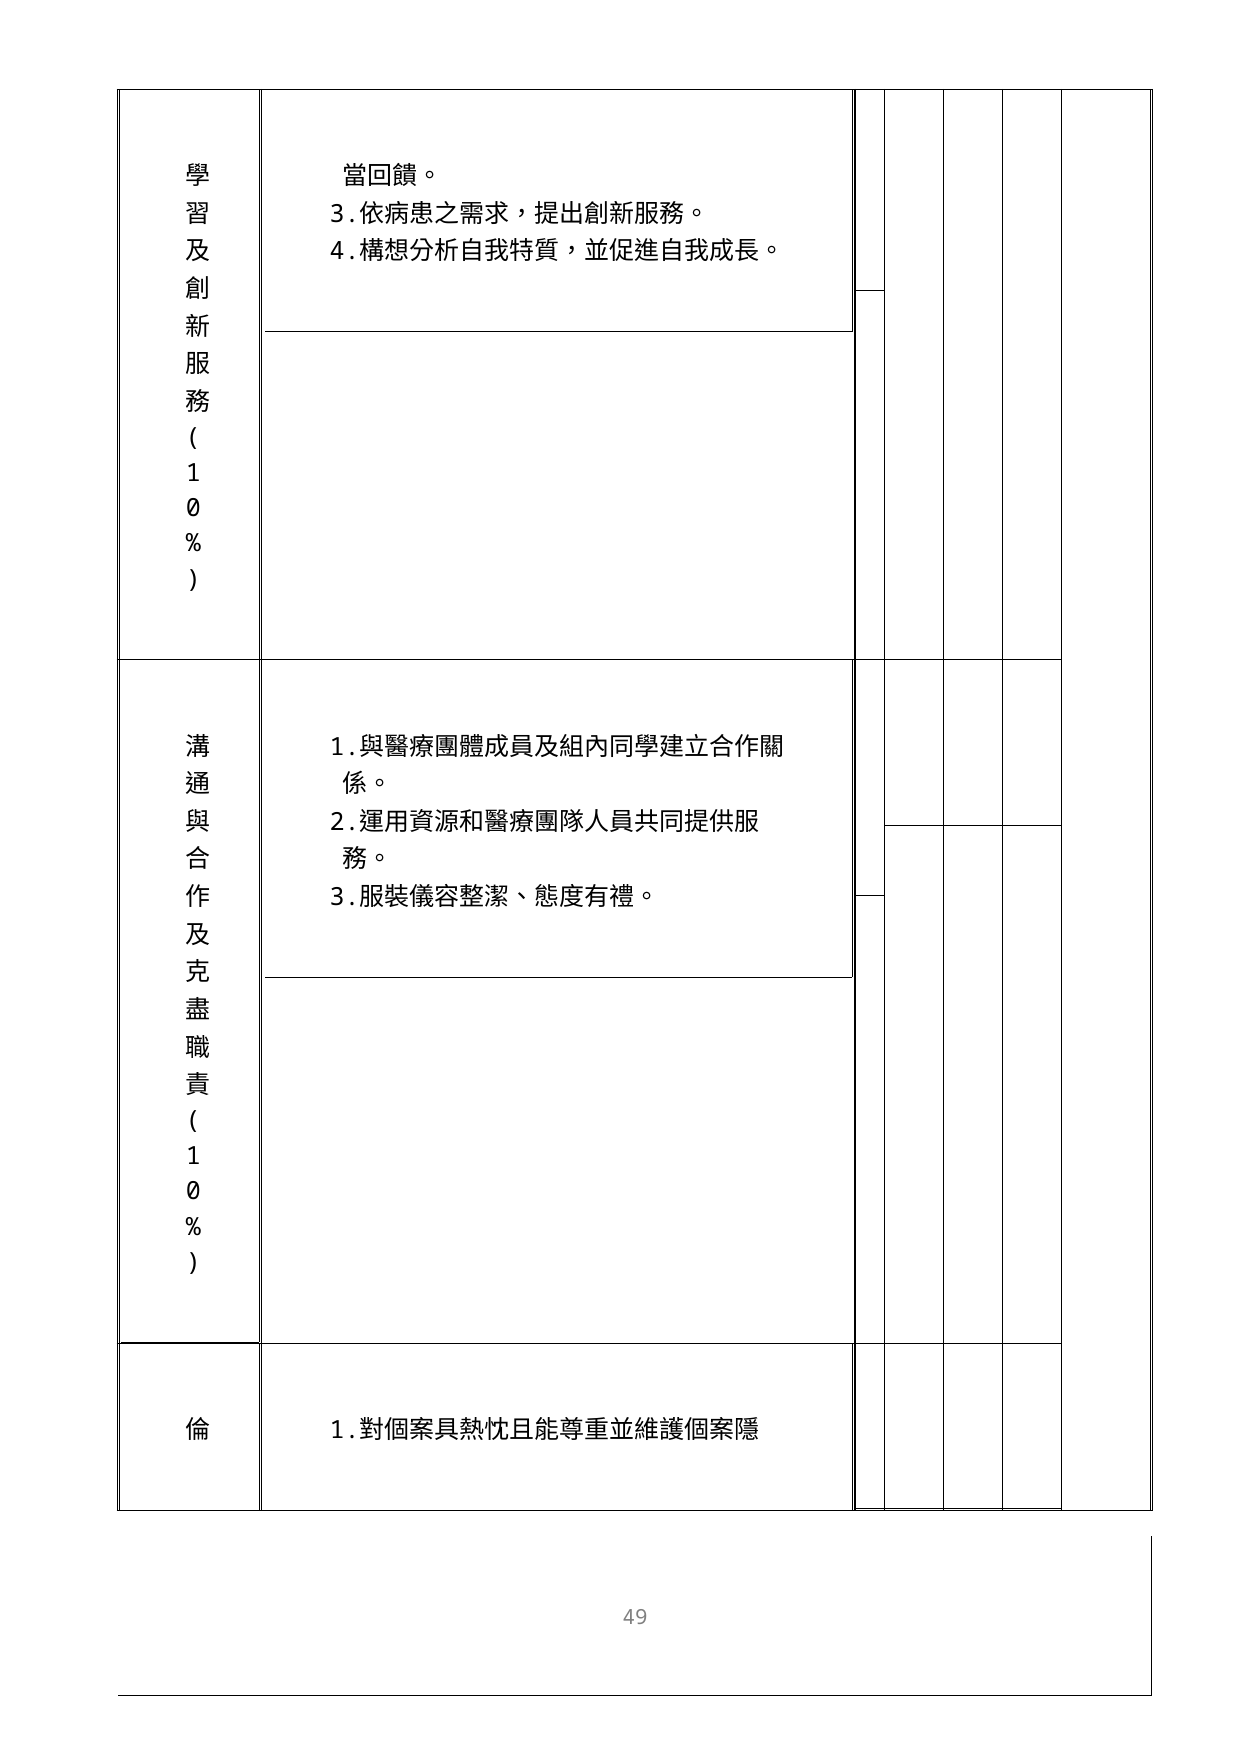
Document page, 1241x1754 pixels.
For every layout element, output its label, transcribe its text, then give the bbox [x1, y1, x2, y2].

table_cell 3 2 2 3 [856, 90, 884, 290]
table_cell [885, 90, 943, 659]
table_cell [1003, 1344, 1061, 1508]
table_cell [1003, 90, 1061, 659]
table_cell [885, 826, 943, 1342]
table_cell [1003, 660, 1061, 825]
table_cell 學習及創新服務 (10%) [120, 90, 259, 659]
table_cell [944, 1344, 1002, 1508]
table_cell 倫 [120, 1344, 259, 1510]
table_cell 當回饋。 3.依病患之需求，提出創新服務。 4.構想分析自我特質，並促進自我成長。 [262, 90, 854, 659]
table_cell [1003, 826, 1061, 1342]
table_cell [1062, 90, 1150, 1510]
table_cell 4 3 3 [856, 660, 884, 895]
table_cell [944, 90, 1002, 659]
table_cell 1.對個案具熱忱且能尊重並維護個案隱 [262, 1344, 852, 1510]
table_cell [885, 1344, 943, 1508]
table_cell 3 2 2 3 [856, 291, 884, 659]
table_cell [944, 660, 1002, 825]
table_cell 溝通與合作及克盡職責 (10%) [120, 660, 259, 1342]
table_cell [944, 826, 1002, 1342]
table_cell 1.與醫療團體成員及組內同學建立合作關係。 2.運用資源和醫療團隊人員共同提供服務。 3.服裝儀容整潔、態度有禮。 [262, 660, 854, 1342]
table_cell [885, 660, 943, 825]
table_cell 4 3 3 [856, 896, 884, 1342]
table_cell 3 2 [856, 1344, 884, 1508]
